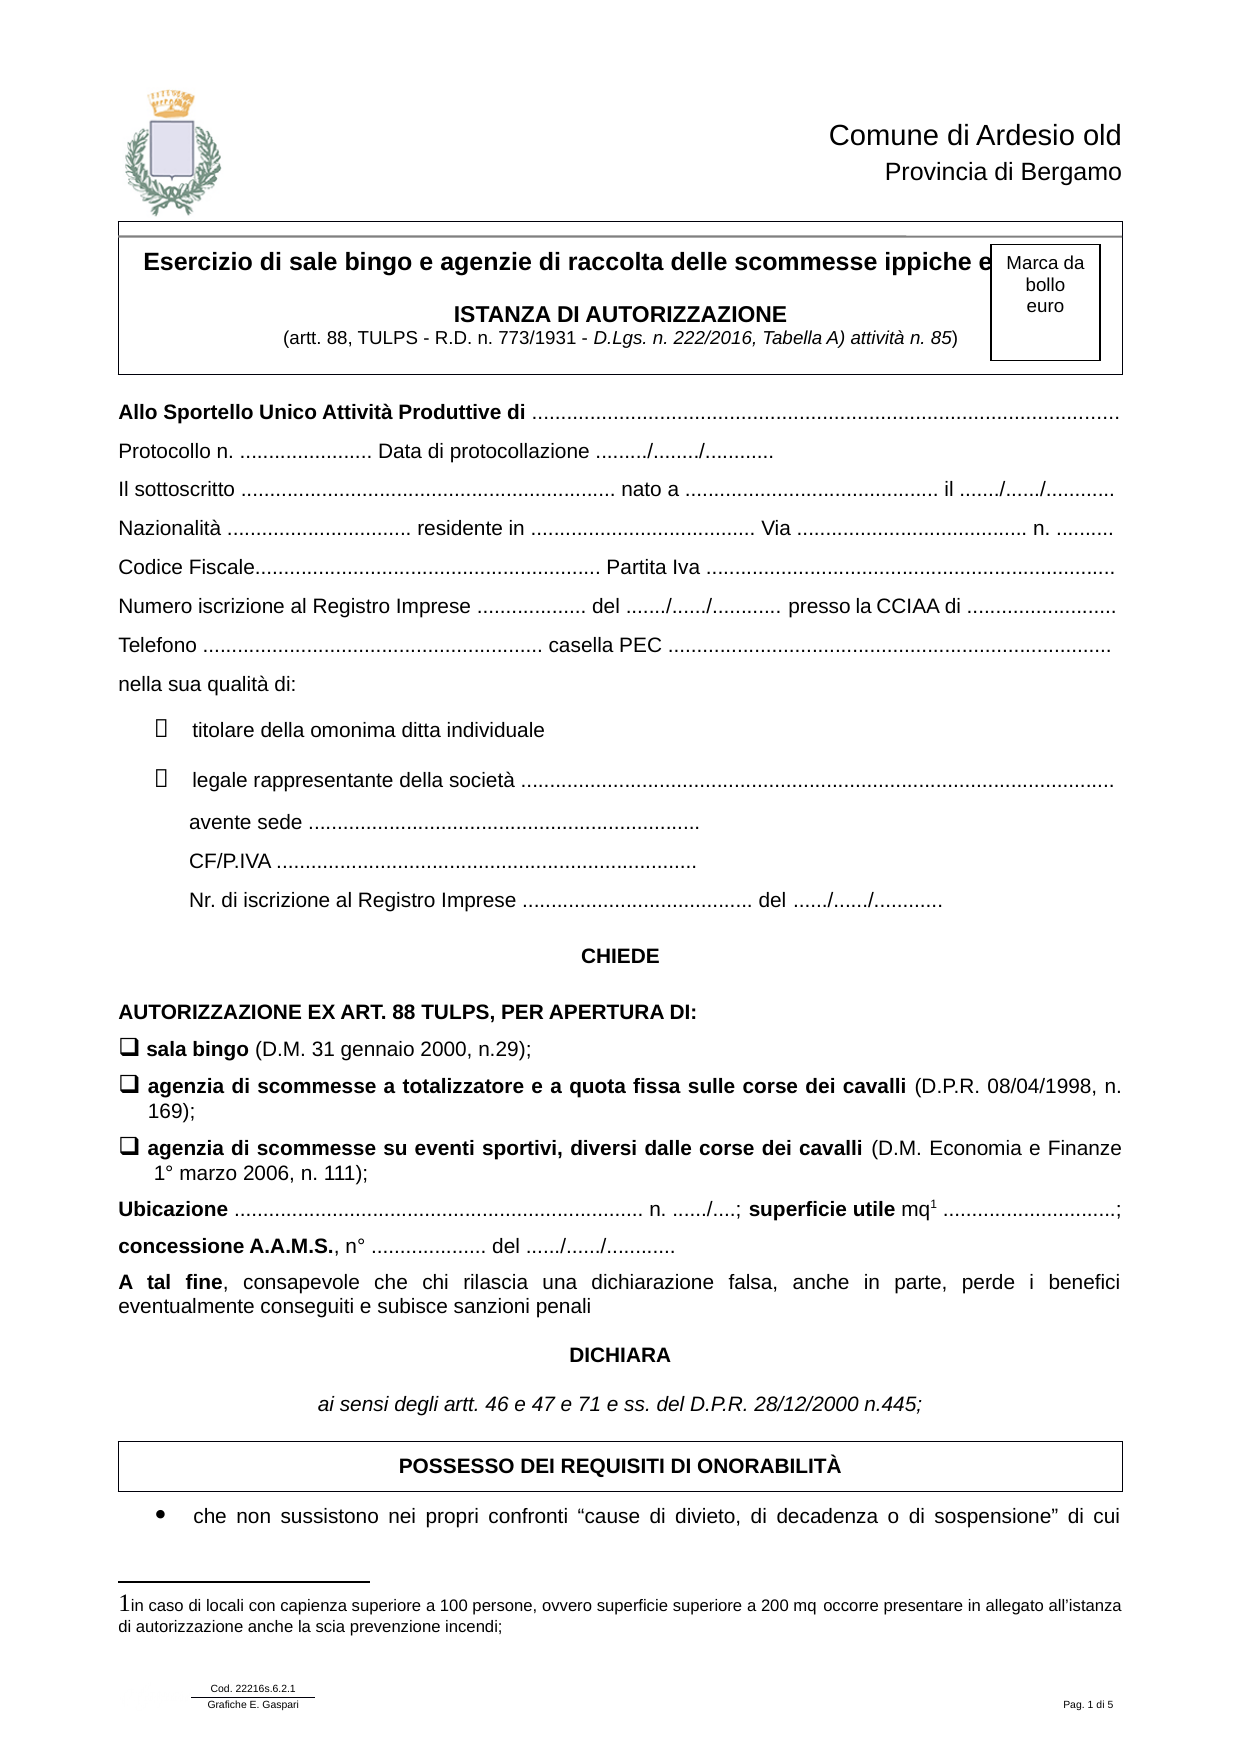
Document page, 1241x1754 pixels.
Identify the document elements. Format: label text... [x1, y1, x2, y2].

text  agenzia di scommesse a totalizzatore e a quota fissa sulle corse dei cavalli (D.P.R. 08/04/1998, n. 169); [118, 1074, 1122, 1123]
text CHIEDE [118, 944, 1122, 968]
text A tal fine, consapevole che chi rilascia una dichiarazione falsa, anche in parte, perde i benefici eventualmente conseguiti e subisce sanzioni penali [118, 1270, 1122, 1318]
text nella sua qualità di: [118, 672, 1122, 696]
text Nazionalità ................................ residente in ....................................... Via ........................................ n. .......... [118, 516, 1122, 540]
table_header POSSESSO DEI REQUISITI DI ONORABILITÀ [119, 1442, 1122, 1491]
text Protocollo n. ....................... Data di protocollazione ........./......../............ [118, 438, 1122, 462]
text concessione A.A.M.S., n° .................... del ....../....../............ [118, 1233, 1122, 1257]
text in caso di locali con capienza superiore a 100 persone, ovvero superficie superiore a 200 mq occorre presentare in allegato all’istanza di autorizzazione anche la scia prevenzione incendi; [118, 1588, 1122, 1636]
picture [122, 87, 224, 219]
text DICHIARA [118, 1343, 1122, 1367]
text ai sensi degli artt. 46 e 47 e 71 e ss. del D.P.R. 28/12/2000 n.445; [118, 1392, 1122, 1416]
text AUTORIZZAZIONE EX ART. 88 TULPS, PER APERTURA DI: [118, 1000, 1122, 1024]
text  sala bingo (D.M. 31 gennaio 2000, n.29); [118, 1037, 1122, 1062]
text Telefono ........................................................... casella PEC ............................................................................. [118, 633, 1122, 657]
text  agenzia di scommesse su eventi sportivi, diversi dalle corse dei cavalli (D.M. Economia e Finanze 1° marzo 2006, n. 111); [118, 1136, 1122, 1184]
text Comune di Ardesio old [224, 118, 1122, 152]
text Ubicazione ....................................................................... n. ....../....; superficie utile mq ..............................; [118, 1197, 1122, 1221]
text Codice Fiscale............................................................ Partita Iva ....................................................................... [118, 555, 1122, 579]
text Allo Sportello Unico Attività Produttive di [118, 399, 1122, 423]
text  titolare della omonima ditta individuale [153, 710, 1122, 744]
table_header [119, 222, 1122, 235]
text Nr. di iscrizione al Registro Imprese ........................................ del ....../....../............ [189, 888, 1122, 912]
text Numero iscrizione al Registro Imprese ................... del ......./....../............ presso la CCIAA di .......................... [118, 594, 1122, 618]
text Il sottoscritto ................................................................. nato a ............................................ il ......./....../............ [118, 477, 1122, 501]
table_header Esercizio di sale bingo e agenzie di raccolta delle scommesse ippiche e sportive ISTANZA DI AUTORIZZAZIONE (artt. 88, TULPS - R.D. n. 773/1931 - D.Lgs. n. 222/2016, Tabella A) attività n. 85) [119, 238, 1122, 373]
text avente sede .................................................................... [189, 810, 1122, 834]
text CF/P.IVA ......................................................................... [189, 849, 1122, 873]
text Provincia di Bergamo [224, 157, 1122, 185]
list che non sussistono nei propri confronti “cause di divieto, di decadenza o di sospensione” di cui [156, 1504, 1122, 1529]
text  legale rappresentante della società ....................................................................................................... [153, 760, 1122, 794]
